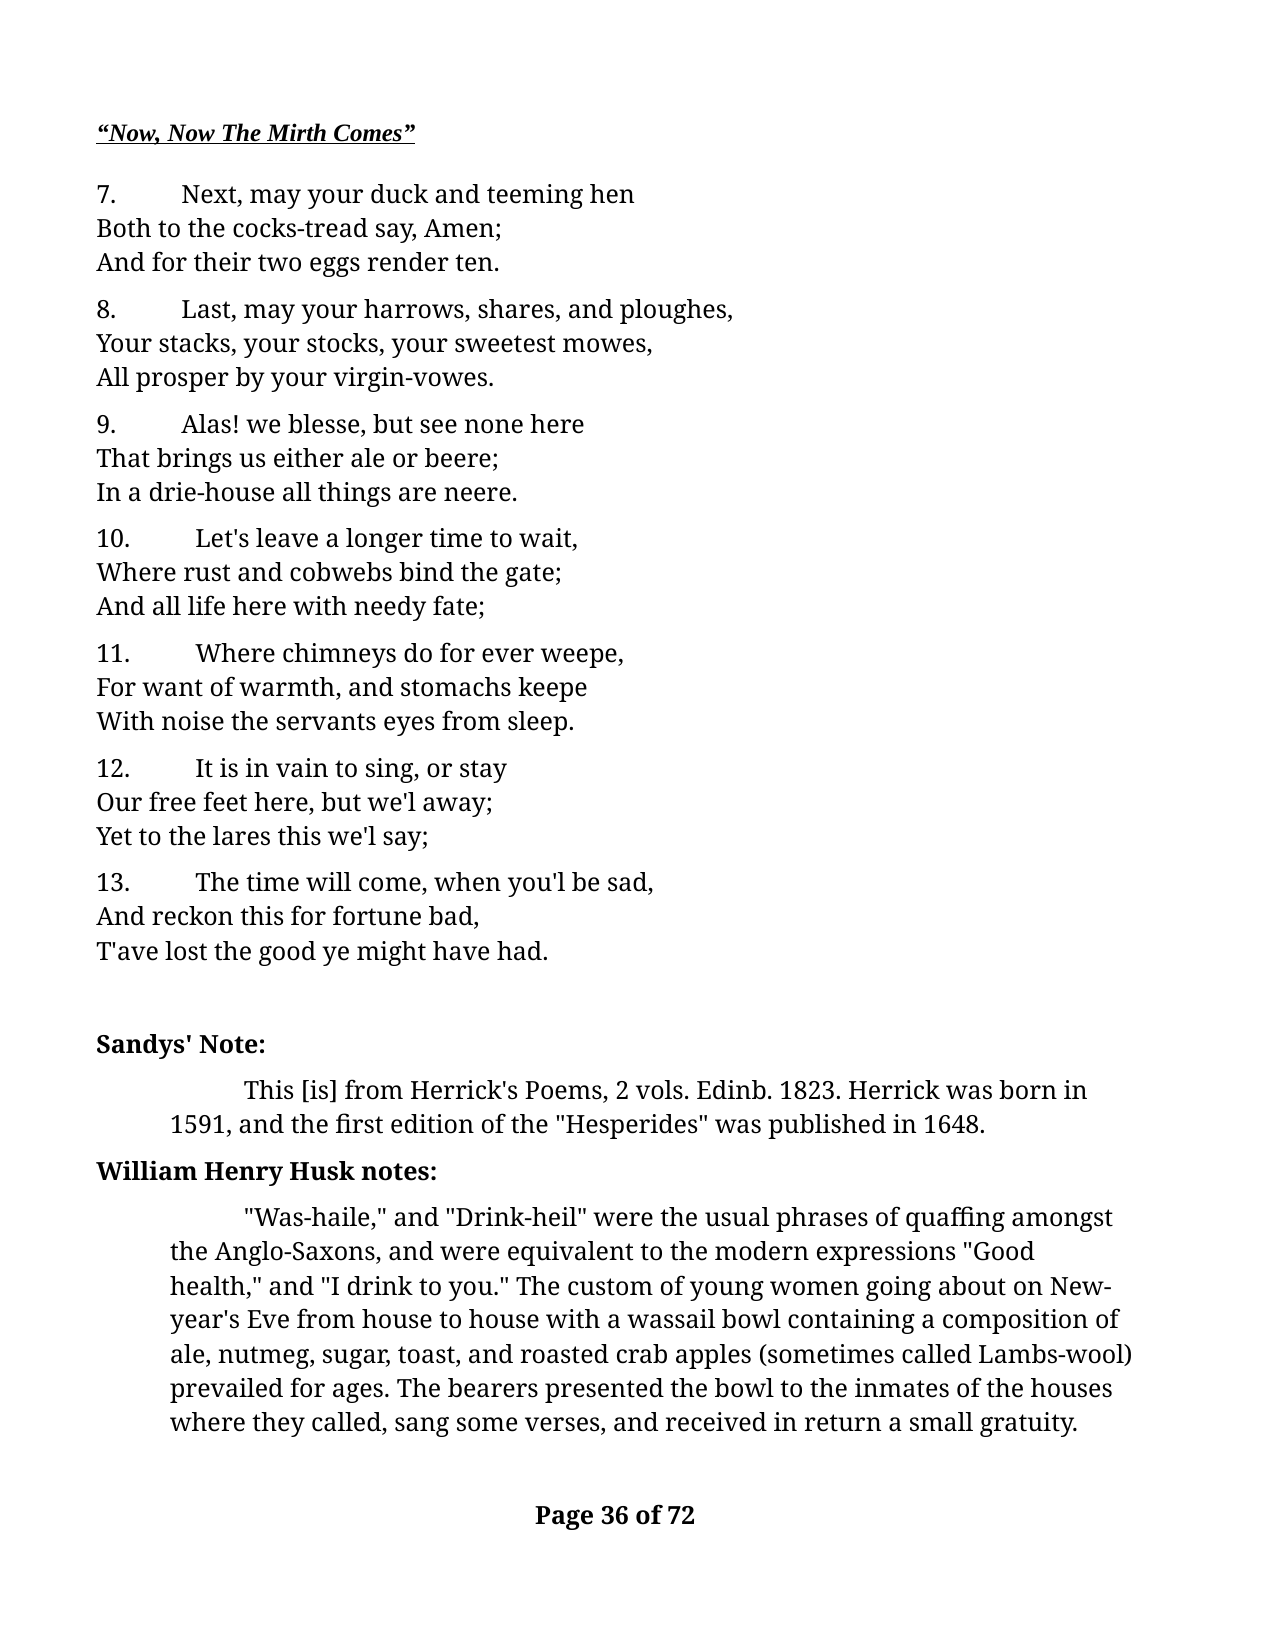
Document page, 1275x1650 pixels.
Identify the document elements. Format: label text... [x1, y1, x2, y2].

text 11. Where chimneys do for ever weepe, For want of warmth, and stomachs keepe With noise the servants eyes from sleep. [96, 636, 1134, 738]
text Sandys' Note: [96, 1026, 1134, 1060]
text This [is] from Herrick's Poems, 2 vols. Edinb. 1823. Herrick was born in 1591, and the first edition of the "Hesperides" was published in 1648. [170, 1073, 1134, 1141]
text 7. Next, may your duck and teeming hen Both to the cocks-tread say, Amen; And for their two eggs render ten. [96, 177, 1134, 279]
text 12. It is in vain to sing, or stay Our free feet here, but we'l away; Yet to the lares this we'l say; [96, 750, 1134, 852]
text 10. Let's leave a longer time to wait, Where rust and cobwebs bind the gate; And all life here with needy fate; [96, 521, 1134, 623]
text 9. Alas! we blesse, but see none here That brings us either ale or beere; In a drie-house all things are neere. [96, 406, 1134, 508]
text 8. Last, may your harrows, shares, and ploughes, Your stacks, your stocks, your sweetest mowes, All prosper by your virgin-vowes. [96, 292, 1134, 394]
text "Was-haile," and "Drink-heil" were the usual phrases of quaffing amongst the Anglo-Saxons, and were equivalent to the modern expressions "Good health," and "I drink to you." The custom of young women going about on New-year's Eve from house to house with a wassail bowl containing a composition of ale, nutmeg, sugar, toast, and roasted crab apples (sometimes called Lambs-wool) prevailed for ages. The bearers presented the bowl to the inmates of the houses where they called, sang some verses, and received in return a small gratuity. [170, 1200, 1134, 1438]
text William Henry Husk notes: [96, 1153, 1134, 1187]
text 13. The time will come, when you'l be sad, And reckon this for fortune bad, T'ave lost the good ye might have had. [96, 865, 1134, 967]
